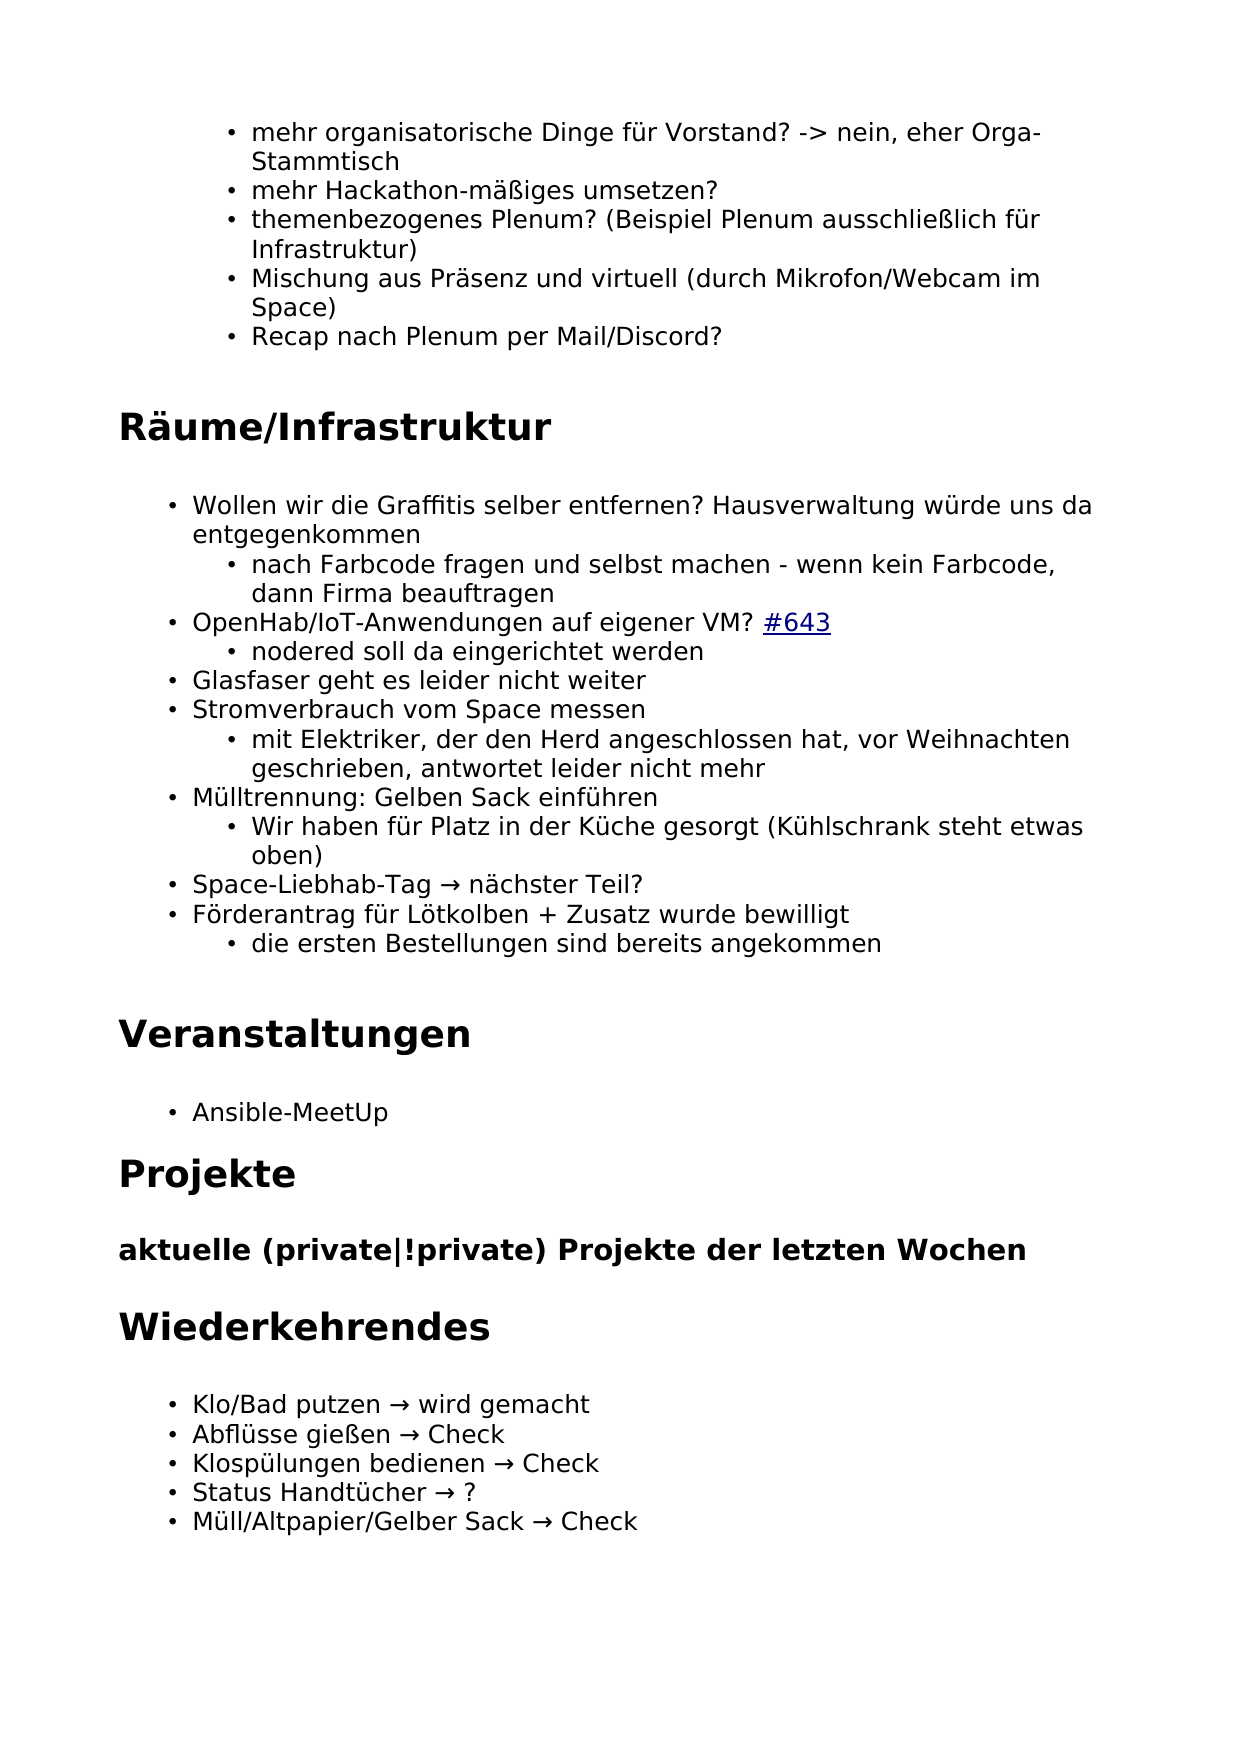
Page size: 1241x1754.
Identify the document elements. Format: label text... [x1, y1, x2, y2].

list Ansible-MeetUp [177, 1098, 1122, 1127]
list nodered soll da eingerichtet werden [236, 637, 1122, 667]
list Förderantrag für Lötkolben + Zusatz wurde bewilligt [177, 900, 1122, 929]
list nach Farbcode fragen und selbst machen - wenn kein Farbcode, dann Firma beauftragen [236, 550, 1122, 608]
list Space-Liebhab-Tag → nächster Teil? [177, 871, 1122, 900]
list Recap nach Plenum per Mail/Discord? [236, 322, 1122, 351]
list Status Handtücher → ? [177, 1478, 1122, 1507]
list mit Elektriker, der den Herd angeschlossen hat, vor Weihnachten geschrieben, antwortet leider nicht mehr [236, 725, 1122, 783]
subtitle Räume/Infrastruktur [118, 406, 1122, 449]
list Wollen wir die Graffitis selber entfernen? Hausverwaltung würde uns da entgegenkommen [177, 492, 1122, 550]
list Müll/Altpapier/Gelber Sack → Check [177, 1507, 1122, 1537]
subtitle Projekte [118, 1152, 1122, 1196]
subtitle aktuelle (private|!private) Projekte der letzten Wochen [118, 1234, 1122, 1268]
list Abflüsse gießen → Check [177, 1420, 1122, 1449]
list Mischung aus Präsenz und virtuell (durch Mikrofon/Webcam im Space) [236, 264, 1122, 322]
list die ersten Bestellungen sind bereits angekommen [236, 929, 1122, 958]
list themenbezogenes Plenum? (Beispiel Plenum ausschließlich für Infrastruktur) [236, 206, 1122, 264]
list Glasfaser geht es leider nicht weiter [177, 667, 1122, 696]
list Wir haben für Platz in der Küche gesorgt (Kühlschrank steht etwas oben) [236, 812, 1122, 871]
list Stromverbrauch vom Space messen [177, 696, 1122, 725]
list mehr Hackathon-mäßiges umsetzen? [236, 176, 1122, 206]
list OpenHab/IoT-Anwendungen auf eigener VM? #643 [177, 608, 1122, 637]
list mehr organisatorische Dinge für Vorstand? -> nein, eher Orga-Stammtisch [236, 118, 1122, 176]
list Klospülungen bedienen → Check [177, 1449, 1122, 1478]
list Mülltrennung: Gelben Sack einführen [177, 783, 1122, 812]
list Klo/Bad putzen → wird gemacht [177, 1391, 1122, 1420]
subtitle Veranstaltungen [118, 1013, 1122, 1056]
subtitle Wiederkehrendes [118, 1305, 1122, 1349]
